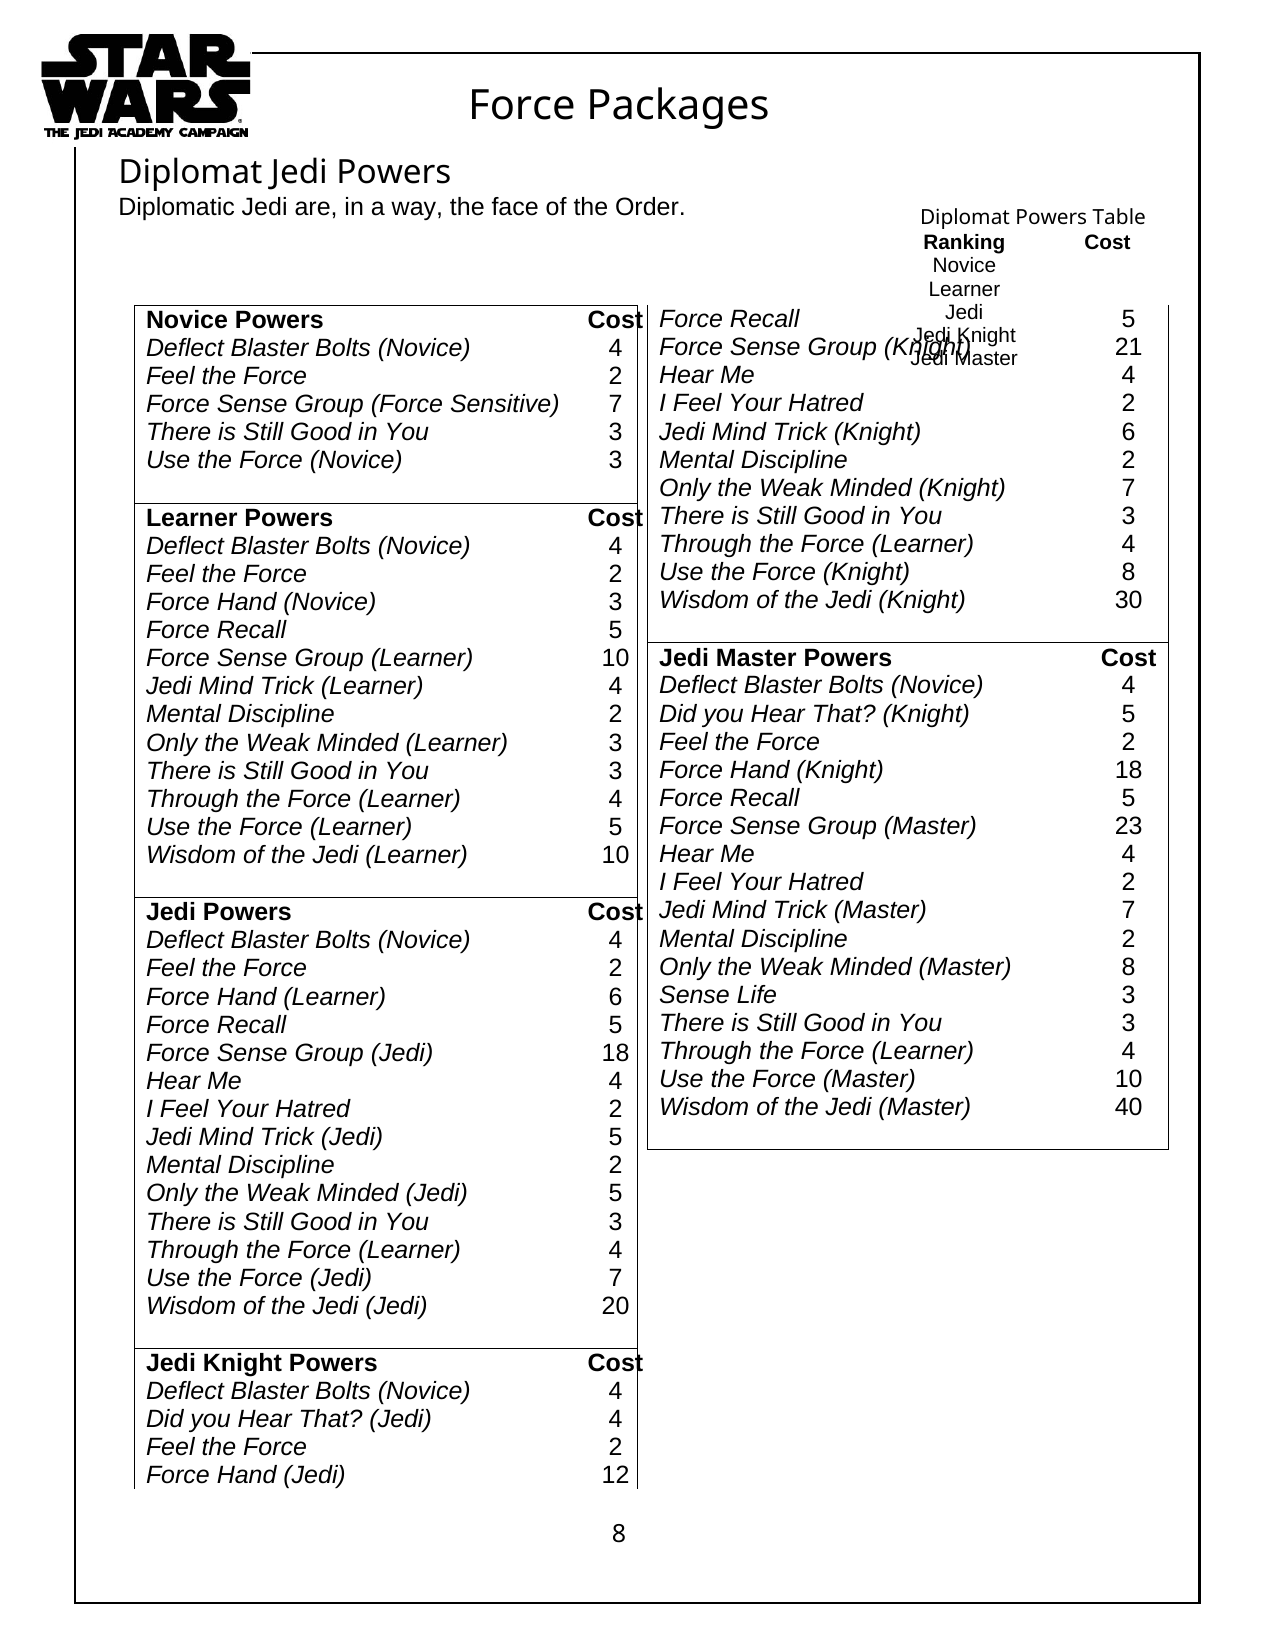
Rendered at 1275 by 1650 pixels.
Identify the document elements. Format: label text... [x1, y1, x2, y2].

table_cell 2 [1088, 389, 1168, 417]
table_cell Mental Discipline [648, 924, 1088, 952]
table_cell Jedi Mind Trick (Jedi) [135, 1123, 575, 1151]
table_cell 5 [575, 616, 637, 644]
table_cell Learner [870, 277, 1058, 300]
table_cell [1058, 347, 1157, 370]
table_cell Novice [870, 254, 1058, 277]
table_cell Deflect Blaster Bolts (Novice) [648, 671, 1088, 699]
table_cell 2 [1088, 924, 1168, 952]
table_cell Force Recall [135, 1010, 575, 1038]
table_cell 2 [575, 1433, 637, 1461]
table_cell Mental Discipline [135, 700, 575, 728]
table_cell Wisdom of the Jedi (Jedi) [135, 1292, 575, 1320]
table_cell 3 [1088, 502, 1168, 530]
table_cell 2 [575, 954, 637, 982]
table_cell 4 [575, 531, 637, 559]
table_cell 8 [1088, 953, 1168, 981]
table_cell Force Sense Group (Master) [648, 812, 1088, 840]
table_cell [1058, 254, 1157, 277]
table_cell 5 [575, 1179, 637, 1207]
table_cell Cost [1058, 231, 1157, 254]
table_cell Feel the Force [135, 954, 575, 982]
table_cell Wisdom of the Jedi (Learner) [135, 841, 575, 869]
table_cell There is Still Good in You [648, 1009, 1088, 1037]
table_cell Cost [575, 1349, 637, 1377]
table_cell 5 [575, 1010, 637, 1038]
table_cell 5 [1157, 305, 1168, 333]
table_cell Use the Force (Master) [648, 1065, 1088, 1093]
table_cell 18 [575, 1039, 637, 1067]
table_cell 40 [1088, 1093, 1168, 1121]
text Diplomat Jedi Powers [118, 148, 1157, 193]
table_cell Wisdom of the Jedi (Knight) [648, 586, 1088, 614]
table_cell 4 [1088, 840, 1168, 868]
table_cell 10 [575, 841, 637, 869]
table_cell Did you Hear That? (Jedi) [135, 1405, 575, 1433]
table_cell Use the Force (Jedi) [135, 1264, 575, 1292]
table_cell [1058, 324, 1157, 347]
table_cell 3 [575, 418, 637, 446]
table_cell There is Still Good in You [135, 756, 575, 784]
table_cell Feel the Force [135, 362, 575, 390]
table_cell 4 [575, 1377, 637, 1405]
table_cell 6 [1088, 417, 1168, 445]
table_cell Force Sense Group (Jedi) [135, 1039, 575, 1067]
table_cell Hear Me [135, 1067, 575, 1095]
table_cell 6 [575, 982, 637, 1010]
table_cell Through the Force (Learner) [648, 1037, 1088, 1065]
table_cell 2 [575, 1095, 637, 1123]
table_cell Force Sense Group (Force Sensitive) [135, 390, 575, 418]
table_cell Hear Me [648, 361, 1088, 389]
table_cell Sense Life [648, 981, 1088, 1009]
table_cell 4 [1088, 361, 1168, 389]
table_cell 2 [575, 1151, 637, 1179]
table_cell Only the Weak Minded (Knight) [648, 474, 1088, 502]
table_cell [575, 869, 637, 897]
table_cell 3 [575, 756, 637, 784]
table_cell I Feel Your Hatred [648, 389, 1088, 417]
table_cell Deflect Blaster Bolts (Novice) [135, 1377, 575, 1405]
table_cell Cost [575, 504, 637, 531]
table_cell 4 [575, 926, 637, 954]
table_cell 4 [575, 1235, 637, 1263]
table_cell 4 [575, 672, 637, 700]
table_cell Cost [1088, 643, 1168, 671]
table_cell 2 [1088, 728, 1168, 756]
table_cell Use the Force (Knight) [648, 558, 1088, 586]
table_cell 5 [1088, 784, 1168, 812]
table_cell 5 [575, 1123, 637, 1151]
table_cell [648, 614, 1088, 642]
table_cell 3 [575, 588, 637, 616]
table_cell Use the Force (Novice) [135, 446, 575, 474]
table_cell Force Recall [648, 305, 870, 333]
table_cell Use the Force (Learner) [135, 813, 575, 841]
table_cell Only the Weak Minded (Master) [648, 953, 1088, 981]
table_cell [135, 474, 575, 502]
table_cell Only the Weak Minded (Learner) [135, 728, 575, 756]
table_cell There is Still Good in You [135, 1207, 575, 1235]
table_cell Mental Discipline [648, 445, 1088, 473]
table_cell Deflect Blaster Bolts (Novice) [135, 334, 575, 362]
table_cell Learner Powers [135, 504, 575, 531]
table_cell 4 [1088, 530, 1168, 558]
table_cell Deflect Blaster Bolts (Novice) [135, 926, 575, 954]
table_cell 23 [1088, 812, 1168, 840]
table_cell 4 [575, 785, 637, 813]
table_cell [135, 1320, 575, 1348]
table_cell 7 [1088, 474, 1168, 502]
table_cell [1088, 614, 1168, 642]
table_cell 3 [575, 1207, 637, 1235]
table_cell Mental Discipline [135, 1151, 575, 1179]
table_cell [1058, 300, 1157, 324]
table_cell Jedi Master [870, 347, 1058, 370]
table_cell [1058, 277, 1157, 300]
table_cell 2 [575, 700, 637, 728]
table_cell [135, 869, 575, 897]
table_cell 3 [1088, 1009, 1168, 1037]
table_cell 2 [1088, 445, 1168, 473]
table_cell [1088, 1121, 1168, 1149]
table_cell Jedi Powers [135, 898, 575, 926]
table_cell 10 [1088, 1065, 1168, 1093]
table_cell Force Recall [648, 784, 1088, 812]
table_cell Jedi Knight [870, 324, 1058, 347]
table_cell Force Recall [135, 616, 575, 644]
table_cell 4 [575, 1405, 637, 1433]
table_cell 2 [1088, 868, 1168, 896]
table_cell [575, 474, 637, 502]
table_cell Deflect Blaster Bolts (Novice) [135, 531, 575, 559]
table_cell 3 [1088, 981, 1168, 1009]
table_cell Wisdom of the Jedi (Master) [648, 1093, 1088, 1121]
table_cell Jedi [870, 300, 1058, 324]
table_cell I Feel Your Hatred [648, 868, 1088, 896]
table_cell 10 [575, 644, 637, 672]
table_cell Only the Weak Minded (Jedi) [135, 1179, 575, 1207]
table_cell Hear Me [648, 840, 1088, 868]
table_cell Ranking [870, 231, 1058, 254]
table_cell 18 [1088, 756, 1168, 784]
table_cell Feel the Force [135, 560, 575, 588]
table_cell 4 [1088, 1037, 1168, 1065]
table_cell [648, 1121, 1088, 1149]
table_cell 30 [1088, 586, 1168, 614]
table_cell 21 [1157, 333, 1168, 361]
table_cell Through the Force (Learner) [135, 1235, 575, 1263]
table_cell Jedi Master Powers [648, 643, 1088, 671]
table_cell Jedi Mind Trick (Master) [648, 896, 1088, 924]
table_cell Did you Hear That? (Knight) [648, 699, 1088, 727]
table_cell Cost [575, 898, 637, 926]
table_cell [575, 1320, 637, 1348]
text Diplomatic Jedi are, in a way, the face of the Order. [118, 193, 1157, 221]
table_cell Jedi Mind Trick (Knight) [648, 417, 1088, 445]
table_cell 12 [575, 1461, 637, 1489]
table_cell 7 [575, 390, 637, 418]
table_header Novice Powers [135, 306, 575, 334]
table_cell Jedi Mind Trick (Learner) [135, 672, 575, 700]
table_header Diplomat Powers Table [870, 202, 1157, 231]
table_cell Through the Force (Learner) [648, 530, 1088, 558]
picture [41, 33, 251, 146]
table_cell 2 [575, 560, 637, 588]
table_cell Through the Force (Learner) [135, 785, 575, 813]
table_cell Force Hand (Learner) [135, 982, 575, 1010]
table_cell Force Sense Group (Learner) [135, 644, 575, 672]
table_cell There is Still Good in You [135, 418, 575, 446]
table_cell Feel the Force [648, 728, 1088, 756]
table_cell Force Hand (Knight) [648, 756, 1088, 784]
table_cell 7 [1088, 896, 1168, 924]
table_cell 20 [575, 1292, 637, 1320]
table_header Cost [575, 306, 637, 334]
table_cell 3 [575, 446, 637, 474]
table_cell 5 [1088, 699, 1168, 727]
table_cell There is Still Good in You [648, 502, 1088, 530]
table_cell Force Hand (Novice) [135, 588, 575, 616]
table_cell 8 [1088, 558, 1168, 586]
table_cell 5 [575, 813, 637, 841]
table_cell Feel the Force [135, 1433, 575, 1461]
table_cell 4 [575, 1067, 637, 1095]
table_cell I Feel Your Hatred [135, 1095, 575, 1123]
table_cell Force Sense Group (Knight) [648, 333, 870, 361]
table_cell 4 [1088, 671, 1168, 699]
table_cell 7 [575, 1264, 637, 1292]
table_cell Jedi Knight Powers [135, 1349, 575, 1377]
table_cell 2 [575, 362, 637, 390]
table_cell 3 [575, 728, 637, 756]
table_cell Force Hand (Jedi) [135, 1461, 575, 1489]
table_cell 4 [575, 334, 637, 362]
